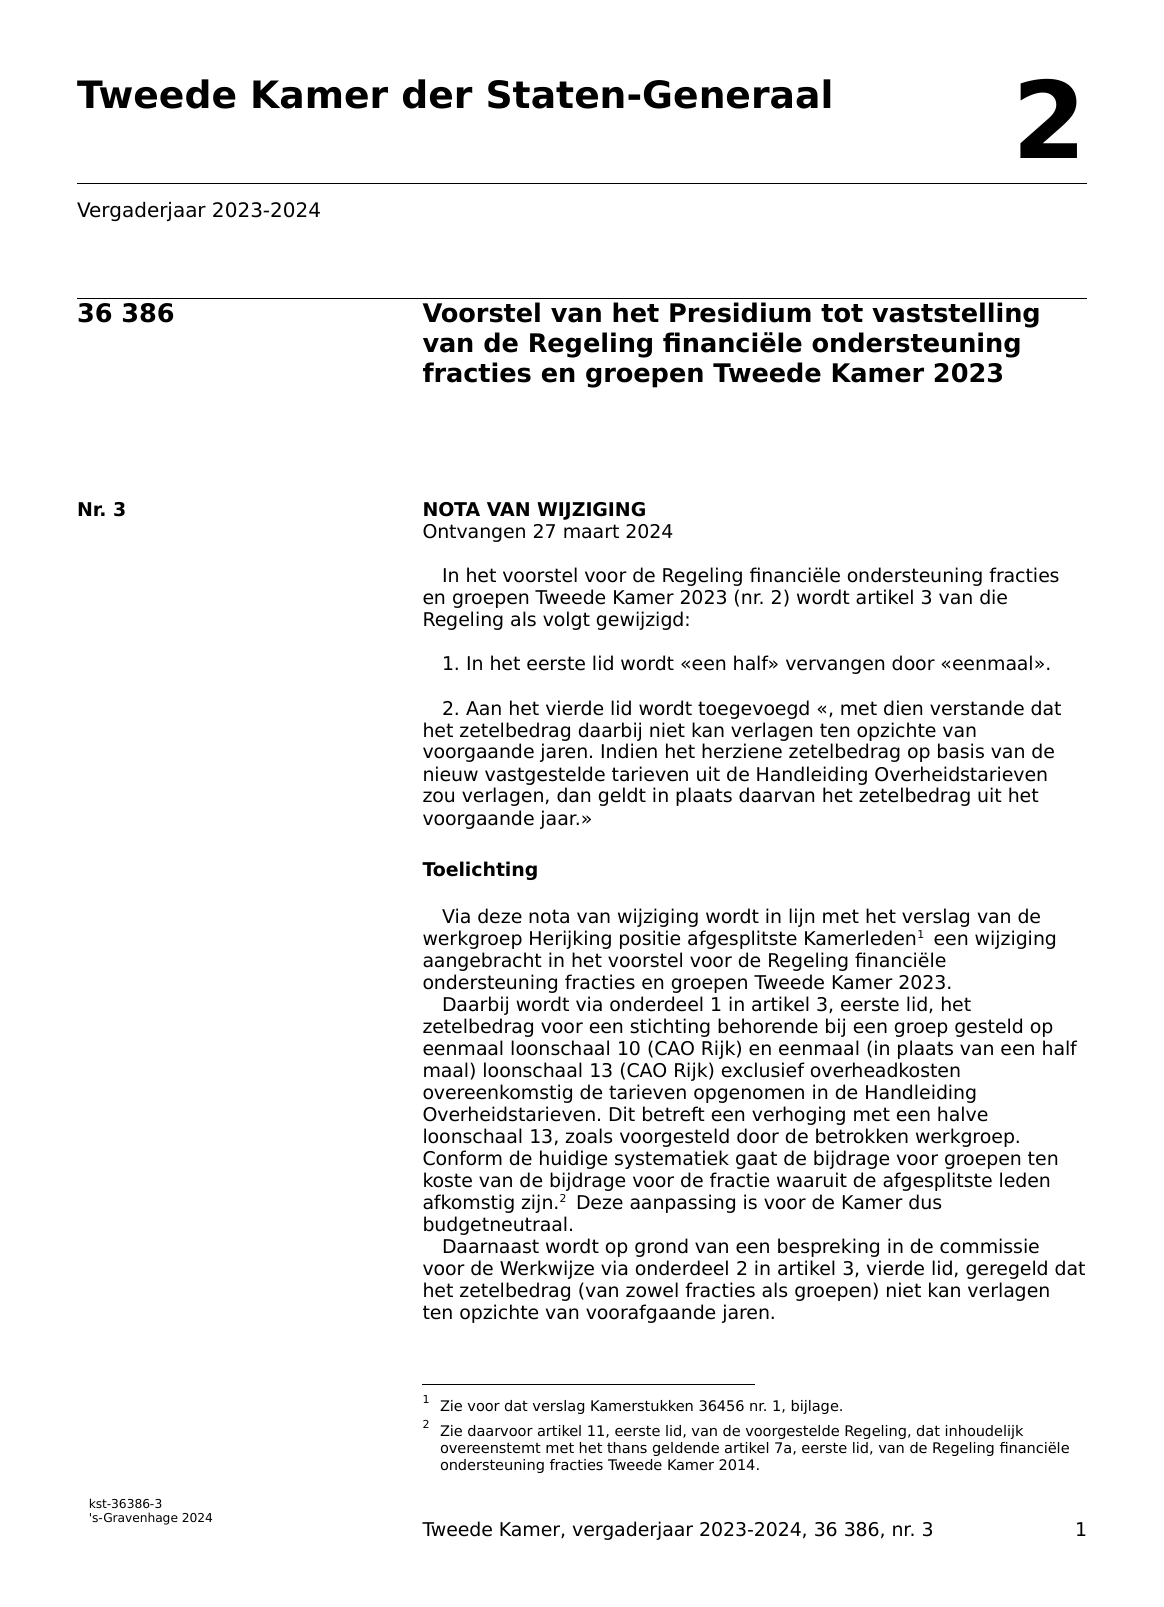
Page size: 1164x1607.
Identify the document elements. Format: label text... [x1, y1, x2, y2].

table_header 2 [886, 59, 1087, 183]
text Zie voor dat verslag Kamerstukken 36456 nr. 1, bijlage. [422, 1393, 1087, 1416]
text Daarbij wordt via onderdeel 1 in artikel 3, eerste lid, het zetelbedrag voor een stichting behorende bij een groep gesteld op eenmaal loonschaal 10 (CAO Rijk) en eenmaal (in plaats van een half maal) loonschaal 13 (CAO Rijk) exclusief overheadkosten overeenkomstig de tarieven opgenomen in de Handleiding Overheidstarieven. Dit betreft een verhoging met een halve loonschaal 13, zoals voorgesteld door de betrokken werkgroep. Conform de huidige systematiek gaat de bijdrage voor groepen ten koste van de bijdrage voor de fractie waaruit de afgesplitste leden afkomstig zijn. Deze aanpassing is voor de Kamer dus budgetneutraal. [422, 994, 1087, 1236]
text Via deze nota van wijziging wordt in lijn met het verslag van de werkgroep Herijking positie afgesplitste Kamerleden een wijziging aangebracht in het voorstel voor de Regeling financiële ondersteuning fracties en groepen Tweede Kamer 2023. [422, 906, 1087, 994]
text Daarnaast wordt op grond van een bespreking in de commissie voor de Werkwijze via onderdeel 2 in artikel 3, vierde lid, geregeld dat het zetelbedrag (van zowel fracties als groepen) niet kan verlagen ten opzichte van voorafgaande jaren. [422, 1236, 1087, 1324]
table_cell Vergaderjaar 2023-2024 [77, 184, 1087, 298]
table_header Tweede Kamer der Staten-Generaal [77, 59, 886, 183]
text 1. In het eerste lid wordt «een half» vervangen door «eenmaal». [422, 653, 1087, 675]
subtitle Toelichting [422, 859, 1087, 881]
text Zie daarvoor artikel 11, eerste lid, van de voorgestelde Regeling, dat inhoudelijk overeenstemt met het thans geldende artikel 7a, eerste lid, van de Regeling financiële ondersteuning fracties Tweede Kamer 2014. [422, 1418, 1087, 1474]
text Ontvangen 27 maart 2024 [422, 521, 1087, 543]
text 's-Gravenhage 2024 [88, 1511, 323, 1525]
subtitle Nr. 3 NOTA VAN WIJZIGING [77, 499, 1087, 521]
text 2. Aan het vierde lid wordt toegevoegd «, met dien verstande dat het zetelbedrag daarbij niet kan verlagen ten opzichte van voorgaande jaren. Indien het herziene zetelbedrag op basis van de nieuw vastgestelde tarieven uit de Handleiding Overheidstarieven zou verlagen, dan geldt in plaats daarvan het zetelbedrag uit het voorgaande jaar.» [422, 697, 1087, 829]
text In het voorstel voor de Regeling financiële ondersteuning fracties en groepen Tweede Kamer 2023 (nr. 2) wordt artikel 3 van die Regeling als volgt gewijzigd: [422, 565, 1087, 631]
text kst-36386-3 [88, 1497, 323, 1511]
subtitle 36 386 Voorstel van het Presidium tot vaststelling van de Regeling financiële ondersteuning fracties en groepen Tweede Kamer 2023 [77, 299, 1087, 388]
